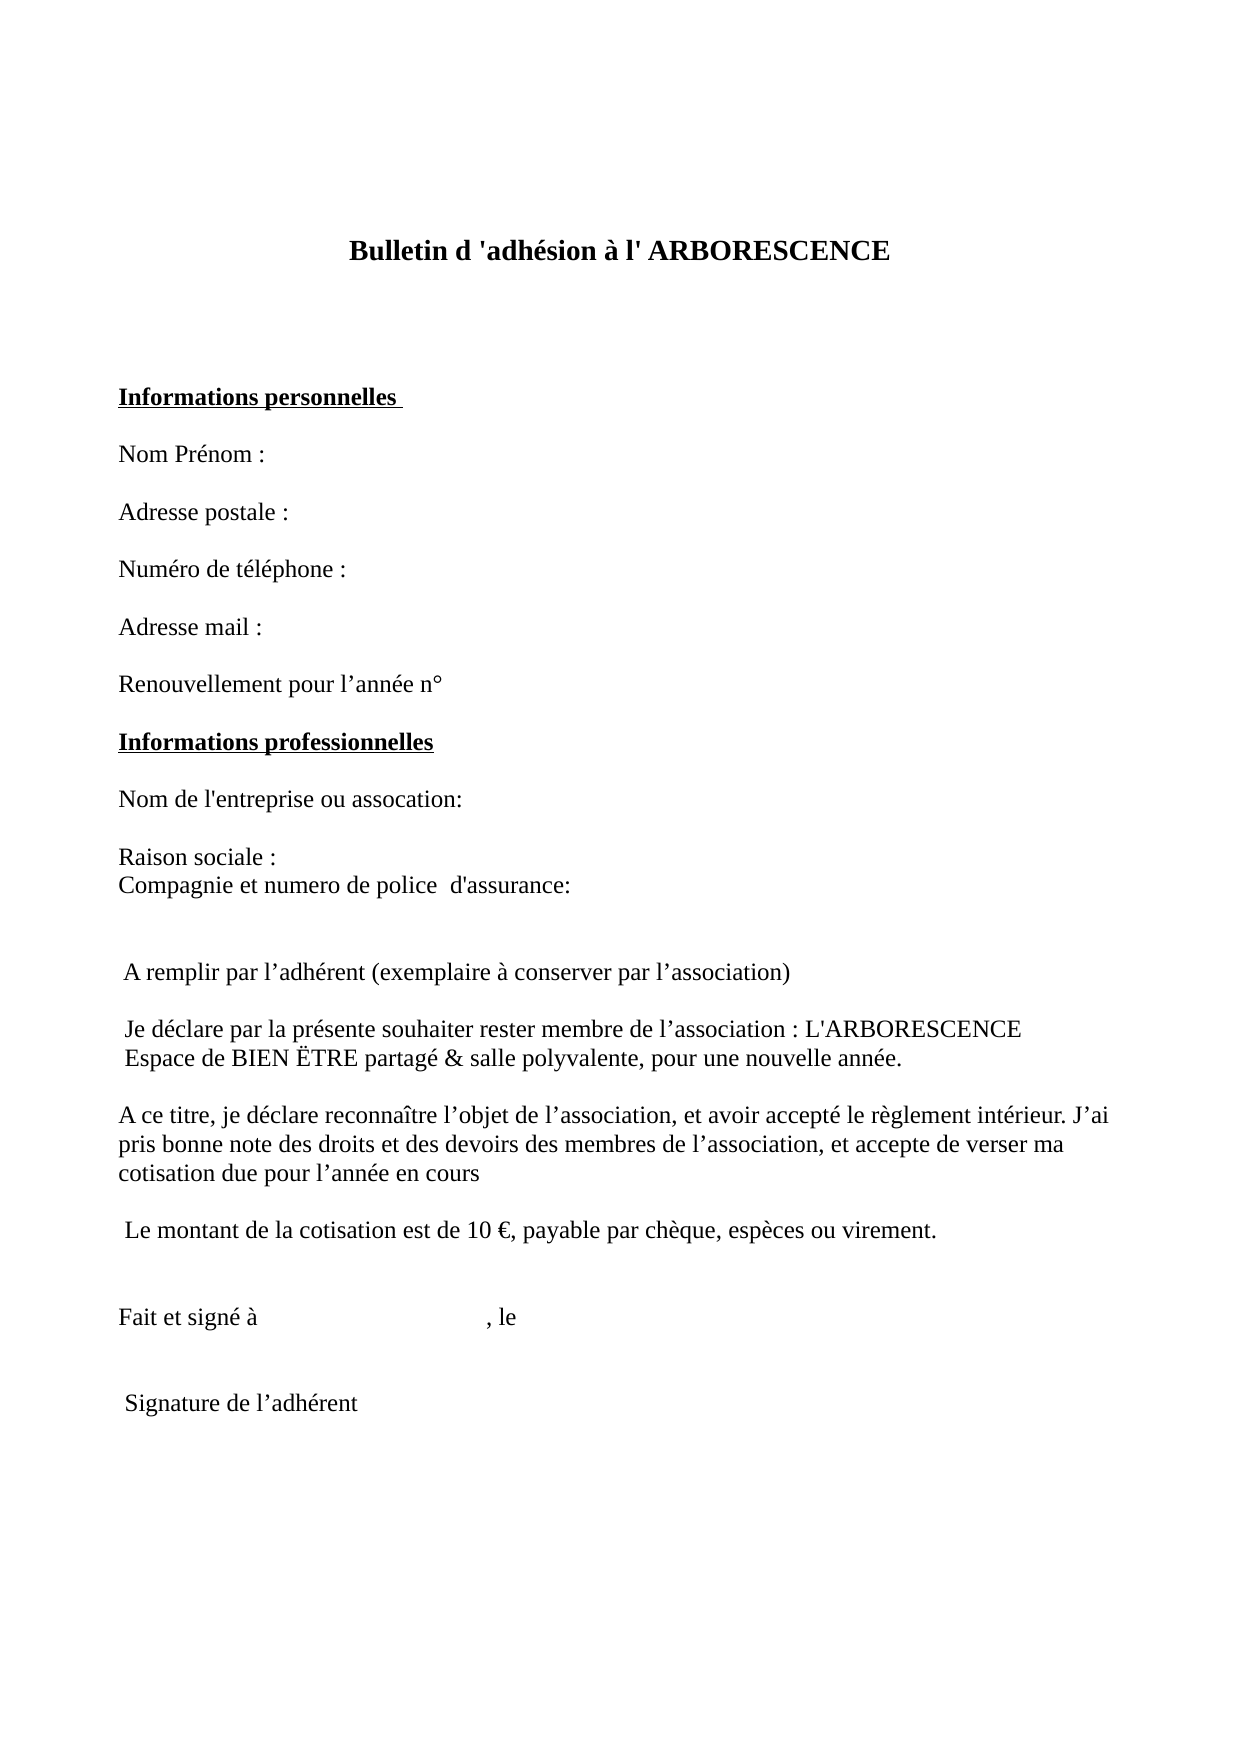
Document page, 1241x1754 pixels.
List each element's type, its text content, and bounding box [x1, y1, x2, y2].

text Je déclare par la présente souhaiter rester membre de l’association : L'ARBORESCENCE [118, 1014, 1122, 1043]
text Bulletin d 'adhésion à l' ARBORESCENCE [118, 233, 1122, 267]
text Signature de l’adhérent [118, 1388, 1122, 1417]
text Nom Prénom : [118, 439, 1122, 468]
text Renouvellement pour l’année n° [118, 669, 1122, 698]
text A ce titre, je déclare reconnaître l’objet de l’association, et avoir accepté le règlement intérieur. J’ai pris bonne note des droits et des devoirs des membres de l’association, et accepte de verser ma cotisation due pour l’année en cours [118, 1100, 1122, 1187]
text Raison sociale : [118, 842, 1122, 870]
text Le montant de la cotisation est de 10 €, payable par chèque, espèces ou virement. [118, 1215, 1122, 1244]
text Adresse mail : [118, 612, 1122, 640]
text Nom de l'entreprise ou assocation: [118, 784, 1122, 813]
text Informations personnelles [118, 382, 1122, 410]
text Fait et signé à , le [118, 1302, 1122, 1330]
text Compagnie et numero de police d'assurance: [118, 870, 1122, 899]
text Informations professionnelles [118, 727, 1122, 755]
text Numéro de téléphone : [118, 554, 1122, 583]
text Adresse postale : [118, 497, 1122, 525]
text A remplir par l’adhérent (exemplaire à conserver par l’association) [118, 957, 1122, 985]
text Espace de BIEN ËTRE partagé & salle polyvalente, pour une nouvelle année. [118, 1043, 1122, 1072]
